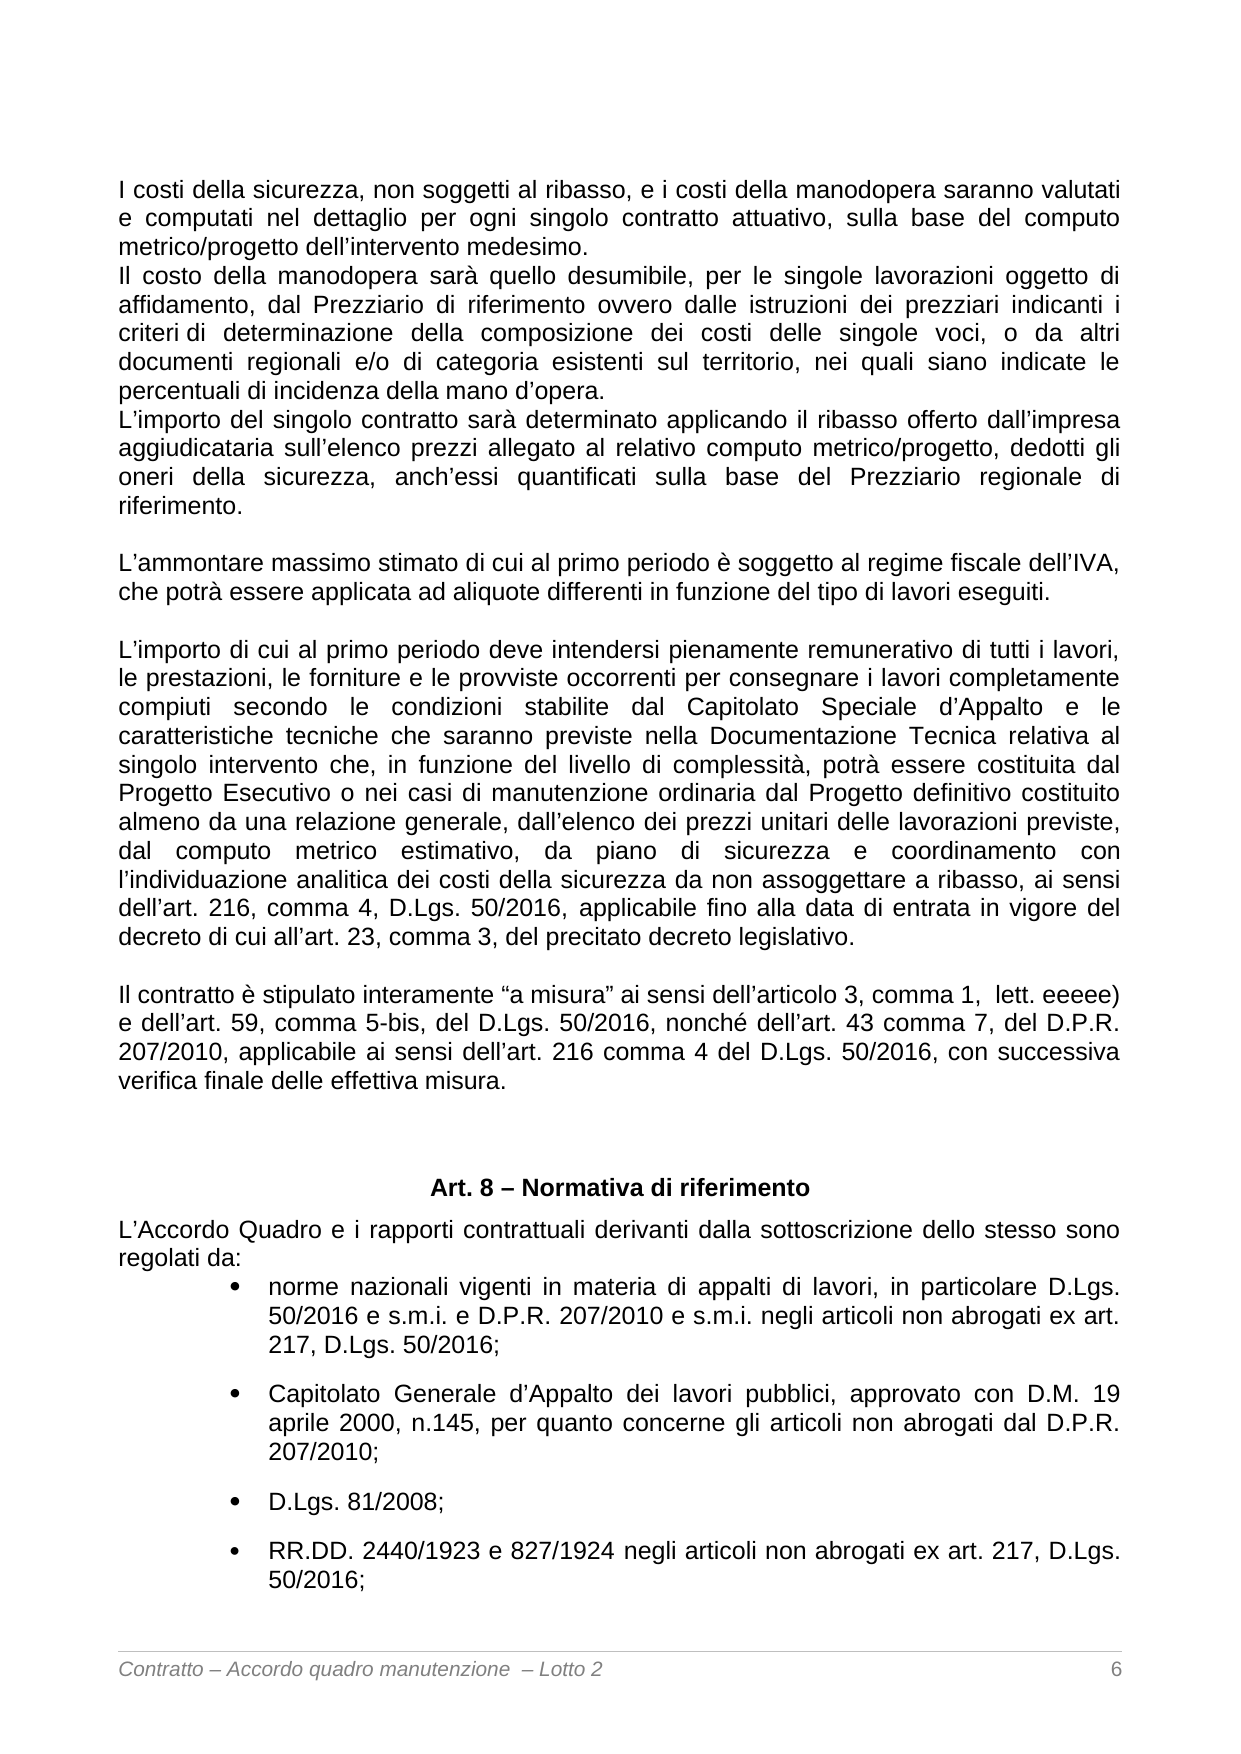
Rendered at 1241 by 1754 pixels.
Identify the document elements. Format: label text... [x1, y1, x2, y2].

text Il contratto è stipulato interamente “a misura” ai sensi dell’articolo 3, comma 1, lett. eeeee) e dell’art. 59, comma 5-bis, del D.Lgs. 50/2016, nonché dell’art. 43 comma 7, del D.P.R. 207/2010, applicabile ai sensi dell’art. 216 comma 4 del D.Lgs. 50/2016, con successiva verifica finale delle effettiva misura. [118, 979, 1122, 1094]
list norme nazionali vigenti in materia di appalti di lavori, in particolare D.Lgs. 50/2016 e s.m.i. e D.P.R. 207/2010 e s.m.i. negli articoli non abrogati ex art. 217, D.Lgs. 50/2016; [231, 1272, 1122, 1358]
list RR.DD. 2440/1923 e 827/1924 negli articoli non abrogati ex art. 217, D.Lgs. 50/2016; [231, 1536, 1122, 1594]
text Il costo della manodopera sarà quello desumibile, per le singole lavorazioni oggetto di affidamento, dal Prezziario di riferimento ovvero dalle istruzioni dei prezziari indicanti i criteri di determinazione della composizione dei costi delle singole voci, o da altri documenti regionali e/o di categoria esistenti sul territorio, nei quali siano indicate le percentuali di incidenza della mano d’opera. [118, 261, 1122, 404]
text L’Accordo Quadro e i rapporti contrattuali derivanti dalla sottoscrizione dello stesso sono regolati da: [118, 1214, 1122, 1272]
text L’importo del singolo contratto sarà determinato applicando il ribasso offerto dall’impresa aggiudicataria sull’elenco prezzi allegato al relativo computo metrico/progetto, dedotti gli oneri della sicurezza, anch’essi quantificati sulla base del Prezziario regionale di riferimento. [118, 404, 1122, 519]
text Art. 8 – Normativa di riferimento [118, 1173, 1122, 1202]
text L’ammontare massimo stimato di cui al primo periodo è soggetto al regime fiscale dell’IVA, che potrà essere applicata ad aliquote differenti in funzione del tipo di lavori eseguiti. [118, 548, 1122, 606]
list D.Lgs. 81/2008; [231, 1486, 1122, 1515]
text I costi della sicurezza, non soggetti al ribasso, e i costi della manodopera saranno valutati e computati nel dettaglio per ogni singolo contratto attuativo, sulla base del computo metrico/progetto dell’intervento medesimo. [118, 174, 1122, 261]
text L’importo di cui al primo periodo deve intendersi pienamente remunerativo di tutti i lavori, le prestazioni, le forniture e le provviste occorrenti per consegnare i lavori completamente compiuti secondo le condizioni stabilite dal Capitolato Speciale d’Appalto e le caratteristiche tecniche che saranno previste nella Documentazione Tecnica relativa al singolo intervento che, in funzione del livello di complessità, potrà essere costituita dal Progetto Esecutivo o nei casi di manutenzione ordinaria dal Progetto definitivo costituito almeno da una relazione generale, dall’elenco dei prezzi unitari delle lavorazioni previste, dal computo metrico estimativo, da piano di sicurezza e coordinamento con l’individuazione analitica dei costi della sicurezza da non assoggettare a ribasso, ai sensi dell’art. 216, comma 4, D.Lgs. 50/2016, applicabile fino alla data di entrata in vigore del decreto di cui all’art. 23, comma 3, del precitato decreto legislativo. [118, 634, 1122, 951]
list Capitolato Generale d’Appalto dei lavori pubblici, approvato con D.M. 19 aprile 2000, n.145, per quanto concerne gli articoli non abrogati dal D.P.R. 207/2010; [231, 1379, 1122, 1466]
